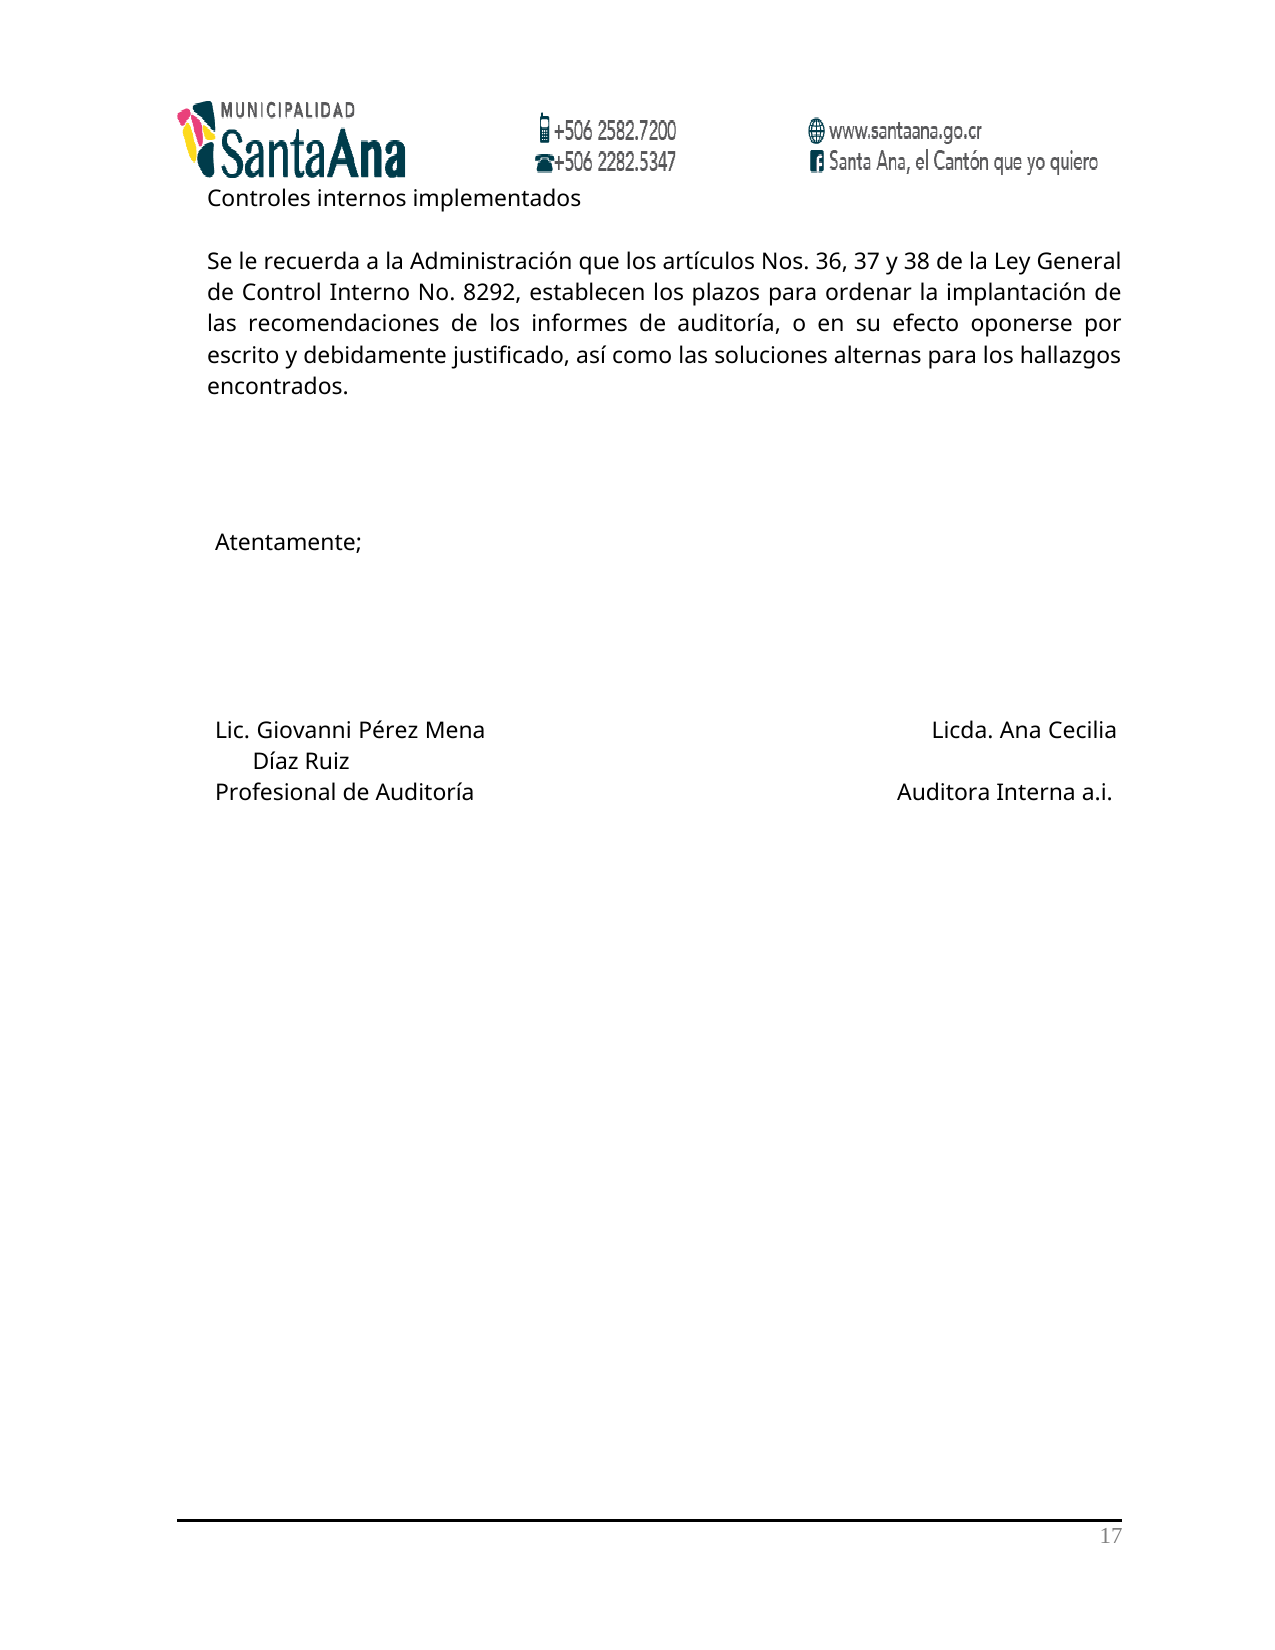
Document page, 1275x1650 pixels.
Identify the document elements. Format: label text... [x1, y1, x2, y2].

text Atentamente; [215, 526, 1122, 557]
text Se le recuerda a la Administración que los artículos Nos. 36, 37 y 38 de la Ley General de Control Interno No. 8292, establecen los plazos para ordenar la implantación de las recomendaciones de los informes de auditoría, o en su efecto oponerse por escrito y debidamente justificado, así como las soluciones alternas para los hallazgos encontrados. [207, 245, 1122, 401]
text Lic. Giovanni Pérez Mena Licda. Ana Cecilia Díaz Ruiz [215, 713, 1122, 776]
text Profesional de Auditoría Auditora Interna a.i. [215, 776, 1122, 807]
text Controles internos implementados [207, 182, 1122, 213]
